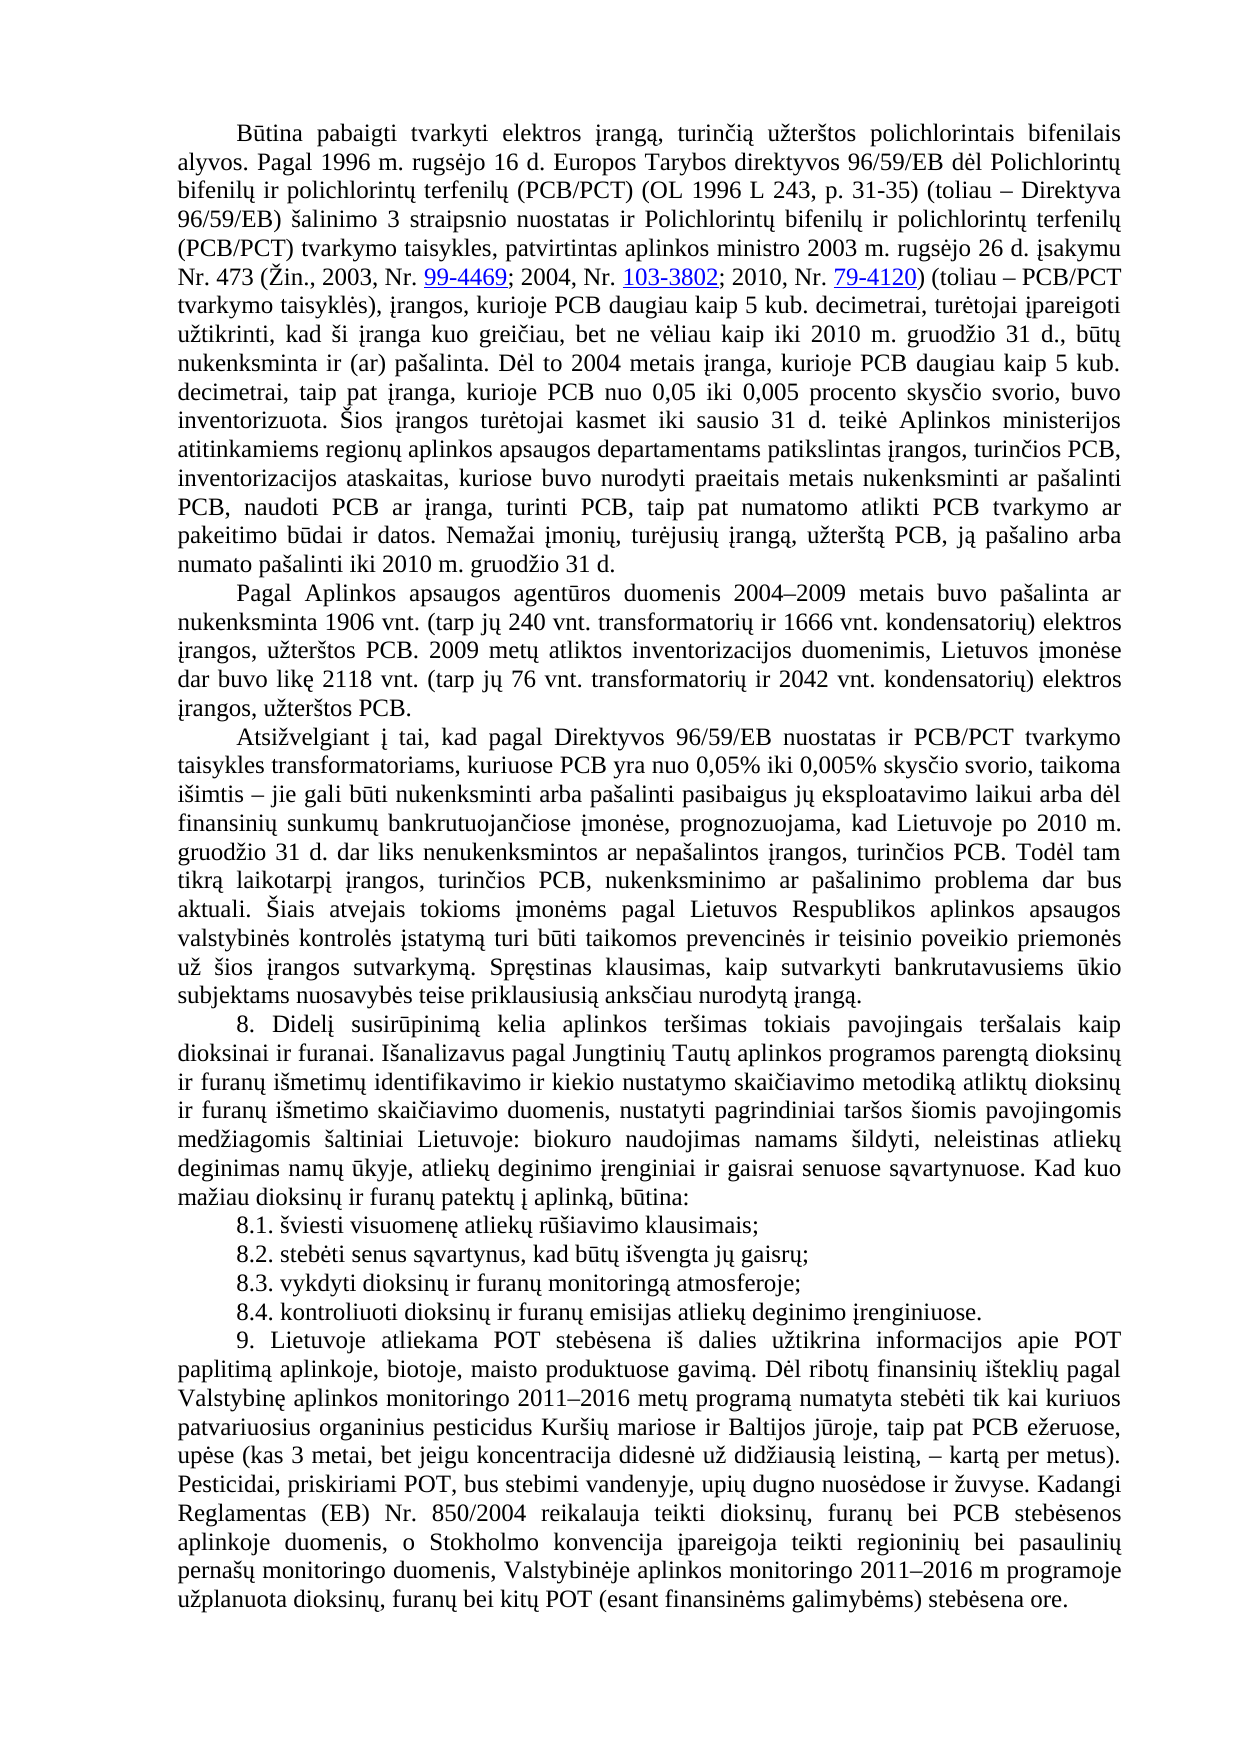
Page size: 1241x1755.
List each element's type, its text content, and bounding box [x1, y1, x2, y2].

text 8. Didelį susirūpinimą kelia aplinkos teršimas tokiais pavojingais teršalais kaip dioksinai ir furanai. Išanalizavus pagal Jungtinių Tautų aplinkos programos parengtą dioksinų ir furanų išmetimų identifikavimo ir kiekio nustatymo skaičiavimo metodiką atliktų dioksinų ir furanų išmetimo skaičiavimo duomenis, nustatyti pagrindiniai taršos šiomis pavojingomis medžiagomis šaltiniai Lietuvoje: biokuro naudojimas namams šildyti, neleistinas atliekų deginimas namų ūkyje, atliekų deginimo įrenginiai ir gaisrai senuose sąvartynuose. Kad kuo mažiau dioksinų ir furanų patektų į aplinką, būtina: [177, 1009, 1122, 1211]
text Pagal Aplinkos apsaugos agentūros duomenis 2004–2009 metais buvo pašalinta ar nukenksminta 1906 vnt. (tarp jų 240 vnt. transformatorių ir 1666 vnt. kondensatorių) elektros įrangos, užterštos PCB. 2009 metų atliktos inventorizacijos duomenimis, Lietuvos įmonėse dar buvo likę 2118 vnt. (tarp jų 76 vnt. transformatorių ir 2042 vnt. kondensatorių) elektros įrangos, užterštos PCB. [177, 578, 1122, 722]
text Atsižvelgiant į tai, kad pagal Direktyvos 96/59/EB nuostatas ir PCB/PCT tvarkymo taisykles transformatoriams, kuriuose PCB yra nuo 0,05% iki 0,005% skysčio svorio, taikoma išimtis – jie gali būti nukenksminti arba pašalinti pasibaigus jų eksploatavimo laikui arba dėl finansinių sunkumų bankrutuojančiose įmonėse, prognozuojama, kad Lietuvoje po 2010 m. gruodžio 31 d. dar liks nenukenksmintos ar nepašalintos įrangos, turinčios PCB. Todėl tam tikrą laikotarpį įrangos, turinčios PCB, nukenksminimo ar pašalinimo problema dar bus aktuali. Šiais atvejais tokioms įmonėms pagal Lietuvos Respublikos aplinkos apsaugos valstybinės kontrolės įstatymą turi būti taikomos prevencinės ir teisinio poveikio priemonės už šios įrangos sutvarkymą. Spręstinas klausimas, kaip sutvarkyti bankrutavusiems ūkio subjektams nuosavybės teise priklausiusią anksčiau nurodytą įrangą. [177, 722, 1122, 1009]
text 9. Lietuvoje atliekama POT stebėsena iš dalies užtikrina informacijos apie POT paplitimą aplinkoje, biotoje, maisto produktuose gavimą. Dėl ribotų finansinių išteklių pagal Valstybinę aplinkos monitoringo 2011–2016 metų programą numatyta stebėti tik kai kuriuos patvariuosius organinius pesticidus Kuršių mariose ir Baltijos jūroje, taip pat PCB ežeruose, upėse (kas 3 metai, bet jeigu koncentracija didesnė už didžiausią leistiną, – kartą per metus). Pesticidai, priskiriami POT, bus stebimi vandenyje, upių dugno nuosėdose ir žuvyse. Kadangi Reglamentas (EB) Nr. 850/2004 reikalauja teikti dioksinų, furanų bei PCB stebėsenos aplinkoje duomenis, o Stokholmo konvencija įpareigoja teikti regioninių bei pasaulinių pernašų monitoringo duomenis, Valstybinėje aplinkos monitoringo 2011–2016 m programoje užplanuota dioksinų, furanų bei kitų POT (esant finansinėms galimybėms) stebėsena ore. [177, 1326, 1122, 1613]
text 8.1. šviesti visuomenę atliekų rūšiavimo klausimais; [177, 1211, 1122, 1239]
text Būtina pabaigti tvarkyti elektros įrangą, turinčią užterštos polichlorintais bifenilais alyvos. Pagal 1996 m. rugsėjo 16 d. Europos Tarybos direktyvos 96/59/EB dėl Polichlorintų bifenilų ir polichlorintų terfenilų (PCB/PCT) (OL 1996 L 243, p. 31-35) (toliau – Direktyva 96/59/EB) šalinimo 3 straipsnio nuostatas ir Polichlorintų bifenilų ir polichlorintų terfenilų (PCB/PCT) tvarkymo taisykles, patvirtintas aplinkos ministro 2003 m. rugsėjo 26 d. įsakymu Nr. 473 (Žin., 2003, Nr. 99-4469; 2004, Nr. 103-3802; 2010, Nr. 79-4120) (toliau – PCB/PCT tvarkymo taisyklės), įrangos, kurioje PCB daugiau kaip 5 kub. decimetrai, turėtojai įpareigoti užtikrinti, kad ši įranga kuo greičiau, bet ne vėliau kaip iki 2010 m. gruodžio 31 d., būtų nukenksminta ir (ar) pašalinta. Dėl to 2004 metais įranga, kurioje PCB daugiau kaip 5 kub. decimetrai, taip pat įranga, kurioje PCB nuo 0,05 iki 0,005 procento skysčio svorio, buvo inventorizuota. Šios įrangos turėtojai kasmet iki sausio 31 d. teikė Aplinkos ministerijos atitinkamiems regionų aplinkos apsaugos departamentams patikslintas įrangos, turinčios PCB, inventorizacijos ataskaitas, kuriose buvo nurodyti praeitais metais nukenksminti ar pašalinti PCB, naudoti PCB ar įranga, turinti PCB, taip pat numatomo atlikti PCB tvarkymo ar pakeitimo būdai ir datos. Nemažai įmonių, turėjusių įrangą, užterštą PCB, ją pašalino arba numato pašalinti iki 2010 m. gruodžio 31 d. [177, 118, 1122, 578]
text 8.4. kontroliuoti dioksinų ir furanų emisijas atliekų deginimo įrenginiuose. [177, 1297, 1122, 1326]
text 8.2. stebėti senus sąvartynus, kad būtų išvengta jų gaisrų; [177, 1239, 1122, 1268]
text 8.3. vykdyti dioksinų ir furanų monitoringą atmosferoje; [177, 1268, 1122, 1297]
